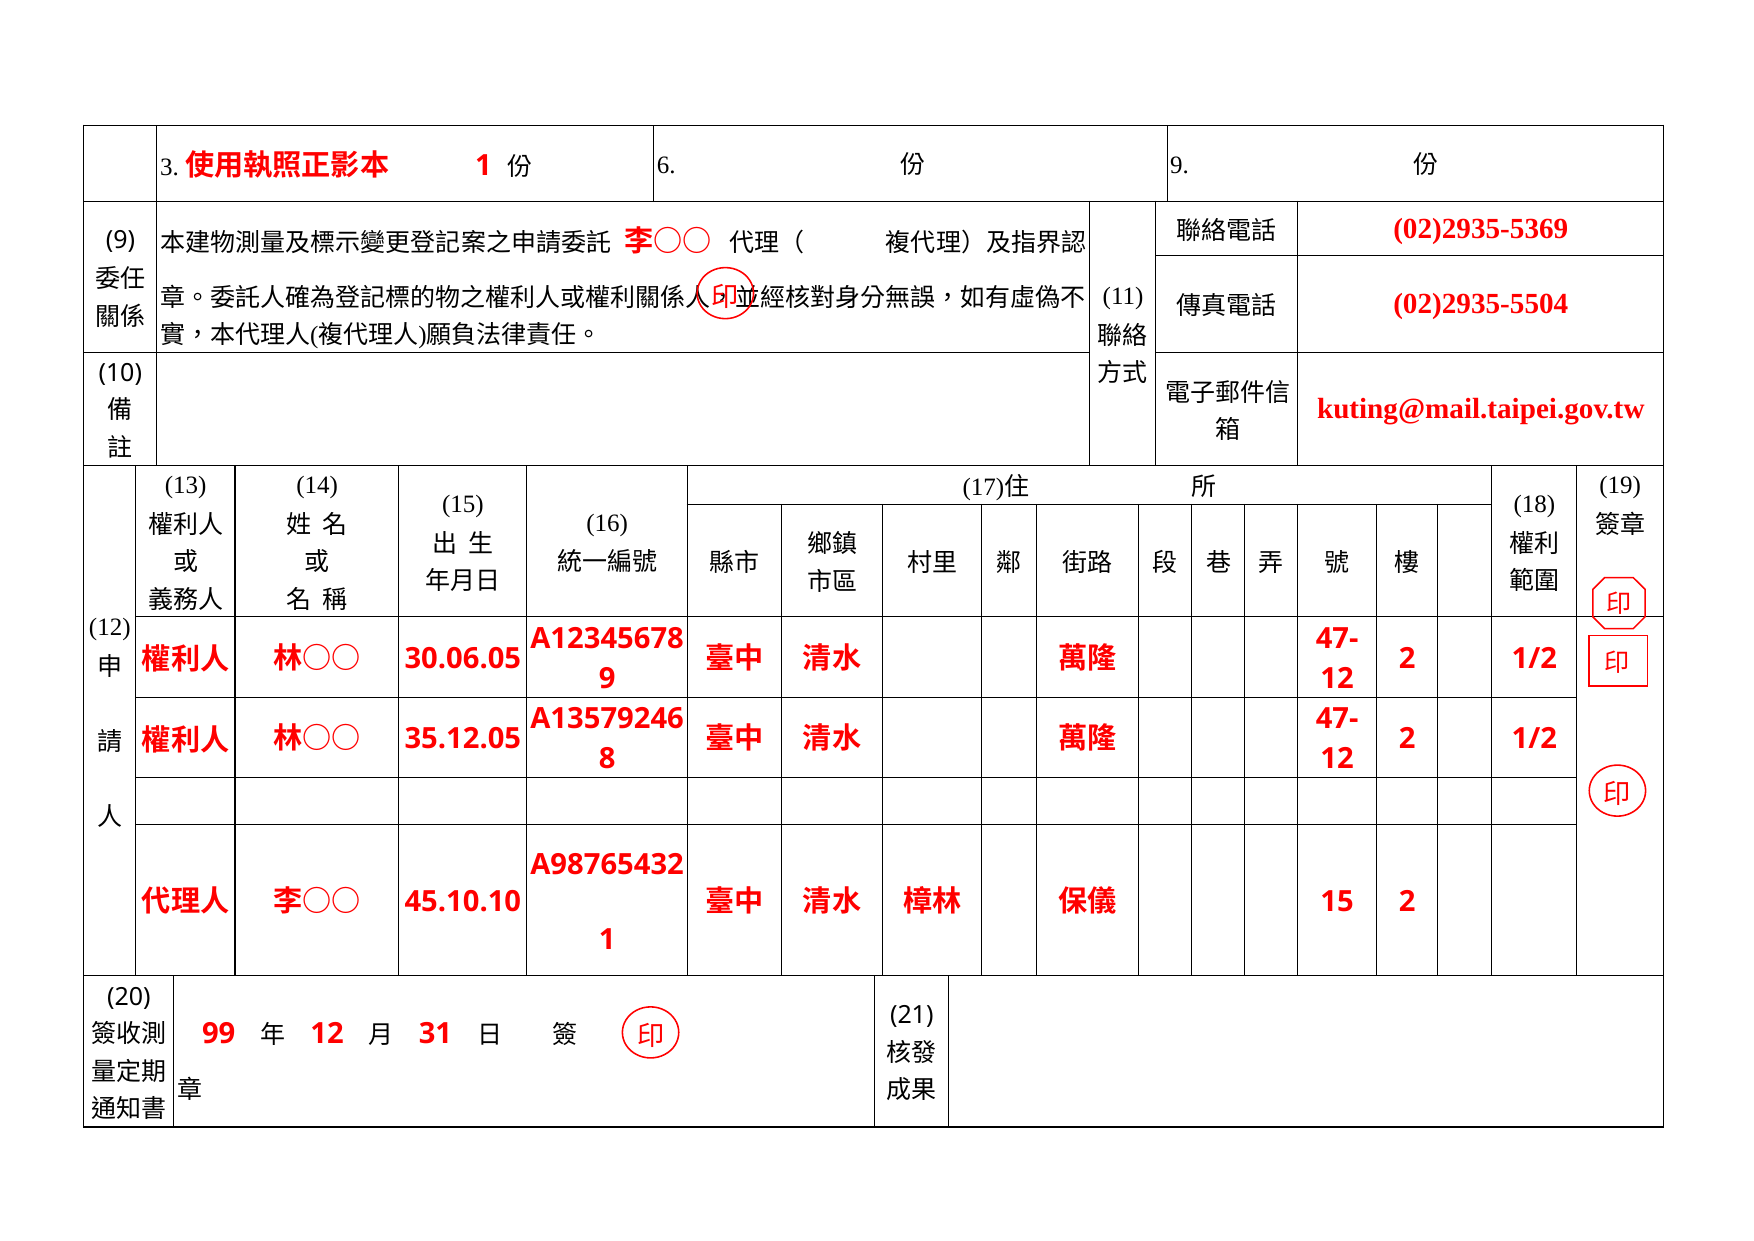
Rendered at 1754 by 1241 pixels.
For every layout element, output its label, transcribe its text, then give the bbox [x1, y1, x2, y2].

table_cell [527, 778, 687, 824]
table_cell [1037, 778, 1138, 824]
table_cell [1245, 617, 1297, 697]
table_cell 1/2 [1492, 617, 1576, 697]
table_cell 電子郵件信箱 [1156, 353, 1297, 465]
table_cell 2 [1377, 825, 1437, 975]
table_cell [883, 698, 981, 777]
table_cell (02)2935-5369 [1298, 202, 1663, 255]
table_cell [136, 778, 234, 824]
table_cell [1139, 825, 1191, 975]
table_cell [1192, 778, 1244, 824]
table_cell [1192, 825, 1244, 975]
table_cell 臺中 [688, 825, 781, 975]
table_cell (10) 備 註 [84, 353, 156, 465]
table_cell 號 [1298, 505, 1376, 616]
table_cell 15 [1298, 825, 1376, 975]
table_cell 代理人 [136, 825, 234, 975]
table_cell 樟林 [883, 825, 981, 975]
table_cell [236, 778, 398, 824]
table_cell 林○○ [236, 617, 398, 697]
table_cell kuting@mail.taipei.gov.tw [1298, 353, 1663, 465]
table_cell [1438, 505, 1491, 616]
table_cell 鄰 [982, 505, 1036, 616]
table_cell 1/2 [1492, 698, 1576, 777]
table_cell [157, 353, 1089, 465]
table_cell [1245, 825, 1297, 975]
table_cell (20) 簽收測量定期通知書 [84, 976, 173, 1126]
table_cell (14) 姓 名 或 名 稱 [236, 466, 398, 616]
table_cell A123456789 [527, 617, 687, 697]
table_cell (21) 核發成果 [875, 976, 948, 1126]
table_cell 弄 [1245, 505, 1297, 616]
table_cell (11) 聯絡方式 [1090, 202, 1155, 465]
table_cell 樓 [1377, 505, 1437, 616]
table_cell (9) 委任 關係 [84, 202, 156, 352]
table_cell 段 [1139, 505, 1191, 616]
table_cell [1492, 778, 1576, 824]
table_cell 保儀 [1037, 825, 1138, 975]
table_cell [1577, 617, 1663, 975]
table_cell 臺中 [688, 617, 781, 697]
table_cell 30.06.05 [399, 617, 526, 697]
table_cell [982, 825, 1036, 975]
table_cell 6. 份 [654, 126, 1167, 201]
table_cell [688, 778, 781, 824]
table_cell (19) 簽章 [1577, 466, 1663, 616]
table_cell 3. 使用執照正影本 1 份 [157, 126, 653, 201]
table_cell 2 [1377, 698, 1437, 777]
table_cell [1492, 825, 1576, 975]
table_cell [1298, 778, 1376, 824]
table_cell 99 年 12 月 31 日 簽章 [174, 976, 592, 1126]
table_cell [1377, 778, 1437, 824]
table_cell 9. 份 [1168, 126, 1663, 201]
table_cell [883, 617, 981, 697]
table_cell 萬隆 [1037, 698, 1138, 777]
table_cell [399, 778, 526, 824]
table_cell [1192, 617, 1244, 697]
table_cell A135792468 [527, 698, 687, 777]
table_cell [84, 126, 156, 201]
table_cell 47-12 [1298, 698, 1376, 777]
table_cell 臺中 [688, 698, 781, 777]
table_cell [782, 778, 882, 824]
table_cell [1139, 778, 1191, 824]
table_cell 45.10.10 [399, 825, 526, 975]
table_cell 聯絡電話 [1156, 202, 1297, 255]
table_cell 縣市 [688, 505, 781, 616]
table_cell 35.12.05 [399, 698, 526, 777]
table_cell 村里 [883, 505, 981, 616]
table_cell [1192, 698, 1244, 777]
table_cell (18) 權利 範圍 [1492, 466, 1576, 616]
table_cell (02)2935-5504 [1298, 256, 1663, 352]
table_cell (15) 出 生 年月日 [399, 466, 526, 616]
table_cell (17)住 所 [688, 466, 1491, 504]
table_cell [982, 698, 1036, 777]
table_cell [1245, 698, 1297, 777]
table_cell (12) 申 請 人 [84, 466, 135, 975]
table_cell 傳真電話 [1156, 256, 1297, 352]
table_cell 權利人 [136, 617, 234, 697]
table_cell [982, 778, 1036, 824]
table_cell [1596, 617, 1642, 627]
table_cell 鄉鎮 市區 [782, 505, 882, 616]
table_cell 清水 [782, 698, 882, 777]
table_cell 本建物測量及標示變更登記案之申請委託 李○○ 代理（ 複代理）及指界認章。委託人確為登記標的物之權利人或權利關係人，並經核對身分無誤，如有虛偽不實，本代理人(複代理人)願負法律責任。 [157, 202, 1089, 352]
table_cell (16) 統一編號 [527, 466, 687, 616]
table_cell 街路 [1037, 505, 1138, 616]
table_cell [1245, 778, 1297, 824]
table_cell 權利人 [136, 698, 234, 777]
table_cell [883, 778, 981, 824]
table_cell [1438, 778, 1491, 824]
table_cell 林○○ [236, 698, 398, 777]
table_cell (13) 權利人 或 義務人 [136, 466, 234, 616]
table_cell 清水 [782, 825, 882, 975]
table_cell [592, 976, 874, 1126]
table_cell 2 [1377, 617, 1437, 697]
table_cell 萬隆 [1037, 617, 1138, 697]
table_cell [1139, 617, 1191, 697]
table_cell [1139, 698, 1191, 777]
table_cell [1438, 825, 1491, 975]
table_cell 清水 [782, 617, 882, 697]
table_cell 李○○ [236, 825, 398, 975]
table_cell [949, 976, 1663, 1126]
table_cell A987654321 [527, 825, 687, 975]
table_cell [982, 617, 1036, 697]
table_cell 巷 [1192, 505, 1244, 616]
table_cell 47-12 [1298, 617, 1376, 697]
table_cell [1438, 698, 1491, 777]
table_cell [1438, 617, 1491, 697]
